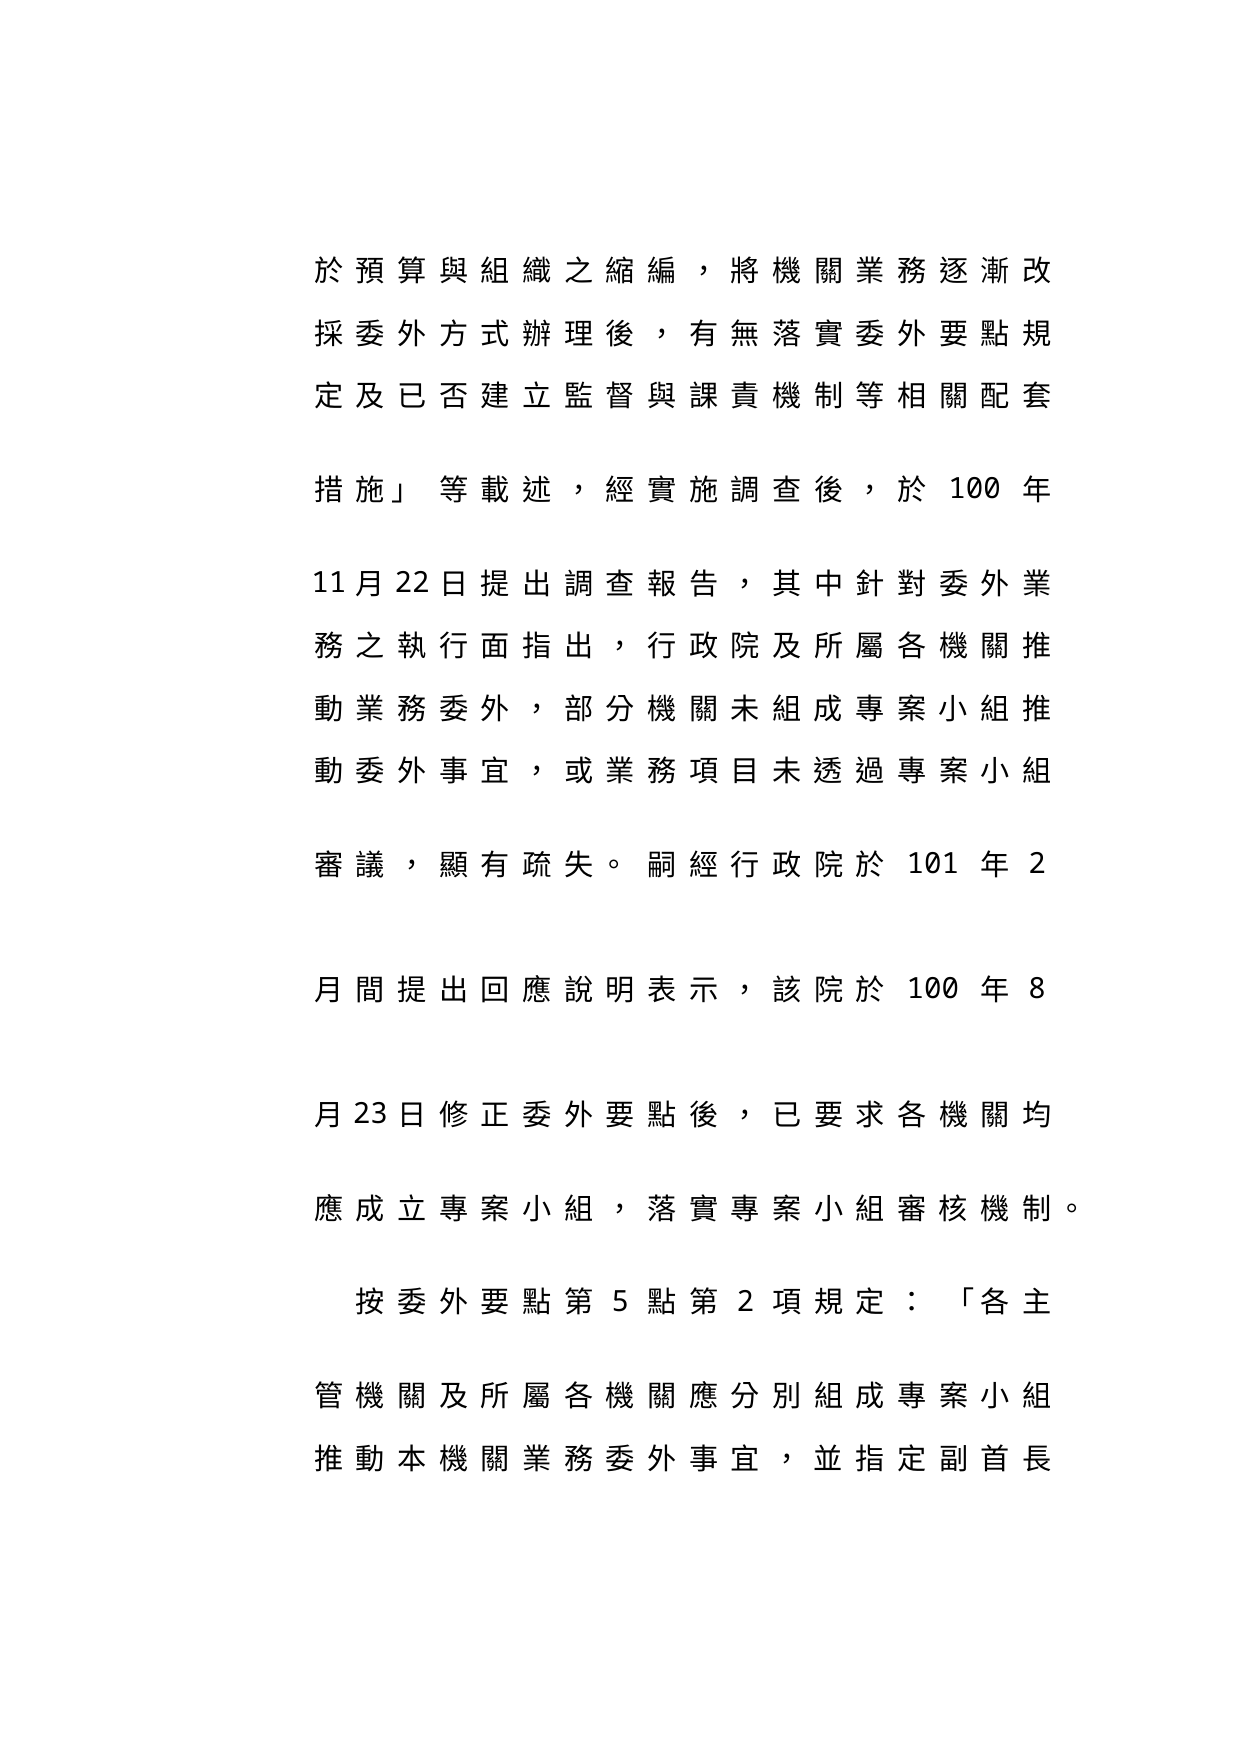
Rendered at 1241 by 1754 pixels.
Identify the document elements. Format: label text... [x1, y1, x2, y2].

text 監察院據審計部98年度中央政府總決算審核報告中有關「行政院及所屬各機關基於預算與組織之縮編，將機關業務逐漸改採委外方式辦理後，有無落實委外要點規定及已否建立監督與課責機制等相關配套措施」等載述，經實施調查後，於100年11月22日提出調查報告，其中針對委外業務之執行面指出，行政院及所屬各機關推動業務委外，部分機關未組成專案小組推動委外事宜，或業務項目未透過專案小組審議，顯有疏失。嗣經行政院於101年2月間提出回應說明表示，該院於100年8月23日修正委外要點後，已要求各機關均應成立專案小組，落實專案小組審核機制。 [271, 227, 1058, 1227]
text 按委外要點第5點第2項規定：「各主管機關及所屬各機關應分別組成專案小組推動本機關業務委外事宜，並指定副首長或幕僚長一人為召集人，負責策劃督導。」各機關是否組成專案小組推動委外事宜，實攸關委外業務之成效，然經調查發現，中央各機關仍有未成立業務委外專案小組者（詳附表3-7-1），其中如農委會水土保持局104年度至108年度委辦費預算介於3億5,358萬7千元至7億4,433萬3千元，占業務費比率則介於64.45%至79.11%之間（詳附表3-7-2），近年來業務委外辦理情形概呈成長趨勢，108年度委辦費較104年度增加2億7,732萬5千元，增幅為67.63%，然該局辦理委外業務並未依規定成立專案小組統籌規劃及督導，其業務委外推動是否得宜，容有存疑之處。 [271, 1227, 1058, 1477]
